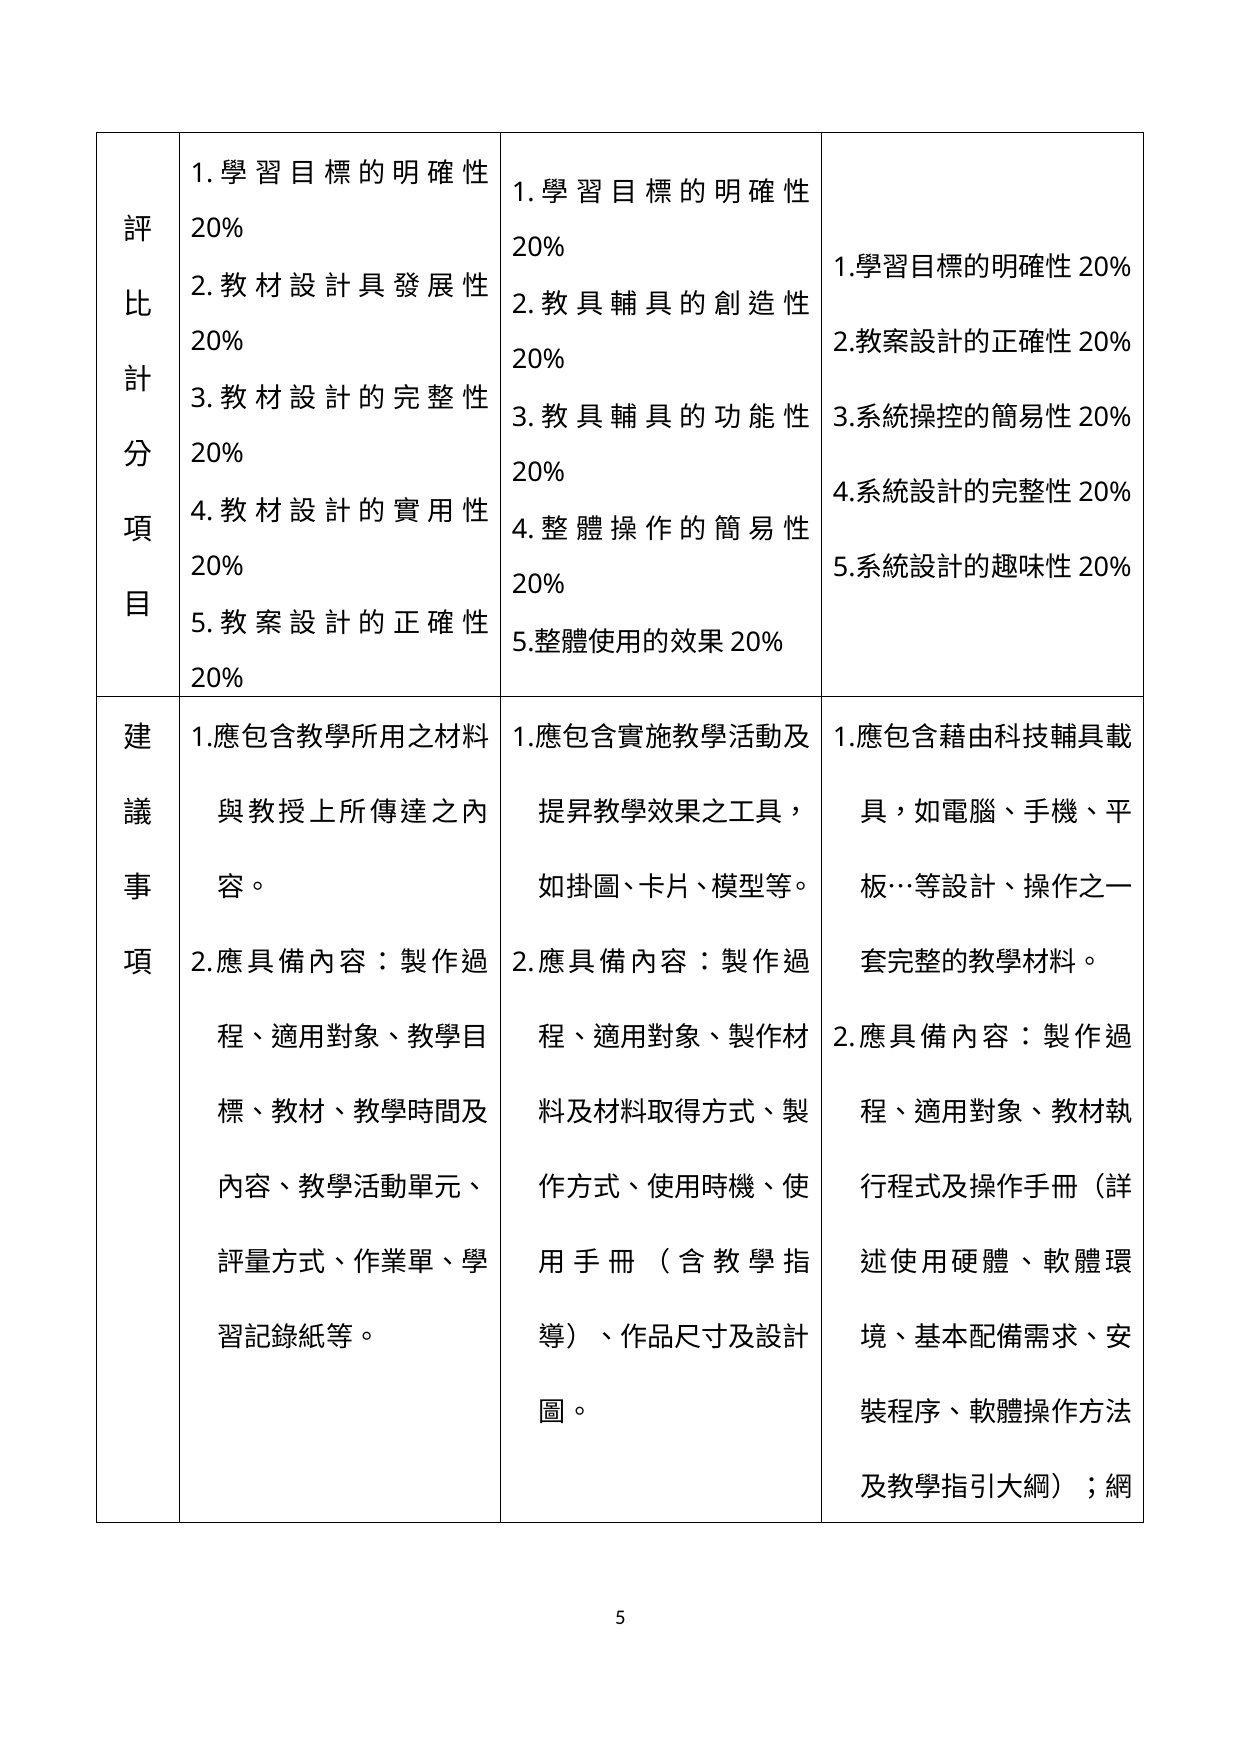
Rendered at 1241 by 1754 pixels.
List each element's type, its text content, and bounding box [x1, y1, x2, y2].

table_cell 1.應包含教學所用之材料與教授上所傳達之內容。 2.應具備內容：製作過程、適用對象、教學目標、教材、教學時間及內容、教學活動單元、評量方式、作業單、學習記錄紙等。 [180, 697, 500, 1522]
table_cell 建 議 事 項 [97, 697, 179, 1522]
table_cell 1.學習目標的明確性 20% 2.教材設計具發展性 20% 3.教材設計的完整性 20% 4.教材設計的實用性 20% 5.教案設計的正確性 20% [180, 133, 500, 696]
table_cell 1.學習目標的明確性 20% 2.教具輔具的創造性 20% 3.教具輔具的功能性 20% 4.整體操作的簡易性 20% 5.整體使用的效果 20% [501, 133, 821, 696]
table_cell 1.應包含藉由科技輔具載具，如電腦、手機、平板…等設計、操作之一套完整的教學材料。 2.應具備內容：製作過程、適用對象、教材執行程式及操作手冊（詳述使用硬體、軟體環境、基本配備需求、安裝程序、軟體操作方法及教學指引大綱）；網 [822, 697, 1143, 1522]
table_cell 評 比 計 分 項 目 [97, 133, 179, 696]
table_cell 1.學習目標的明確性 20% 2.教案設計的正確性 20% 3.系統操控的簡易性 20% 4.系統設計的完整性 20% 5.系統設計的趣味性 20% [822, 133, 1143, 696]
table_cell 1.應包含實施教學活動及提昇教學效果之工具，如掛圖、卡片、模型等。 2.應具備內容：製作過程、適用對象、製作材料及材料取得方式、製作方式、使用時機、使用手冊（含教學指導）、作品尺寸及設計圖。 [501, 697, 821, 1522]
